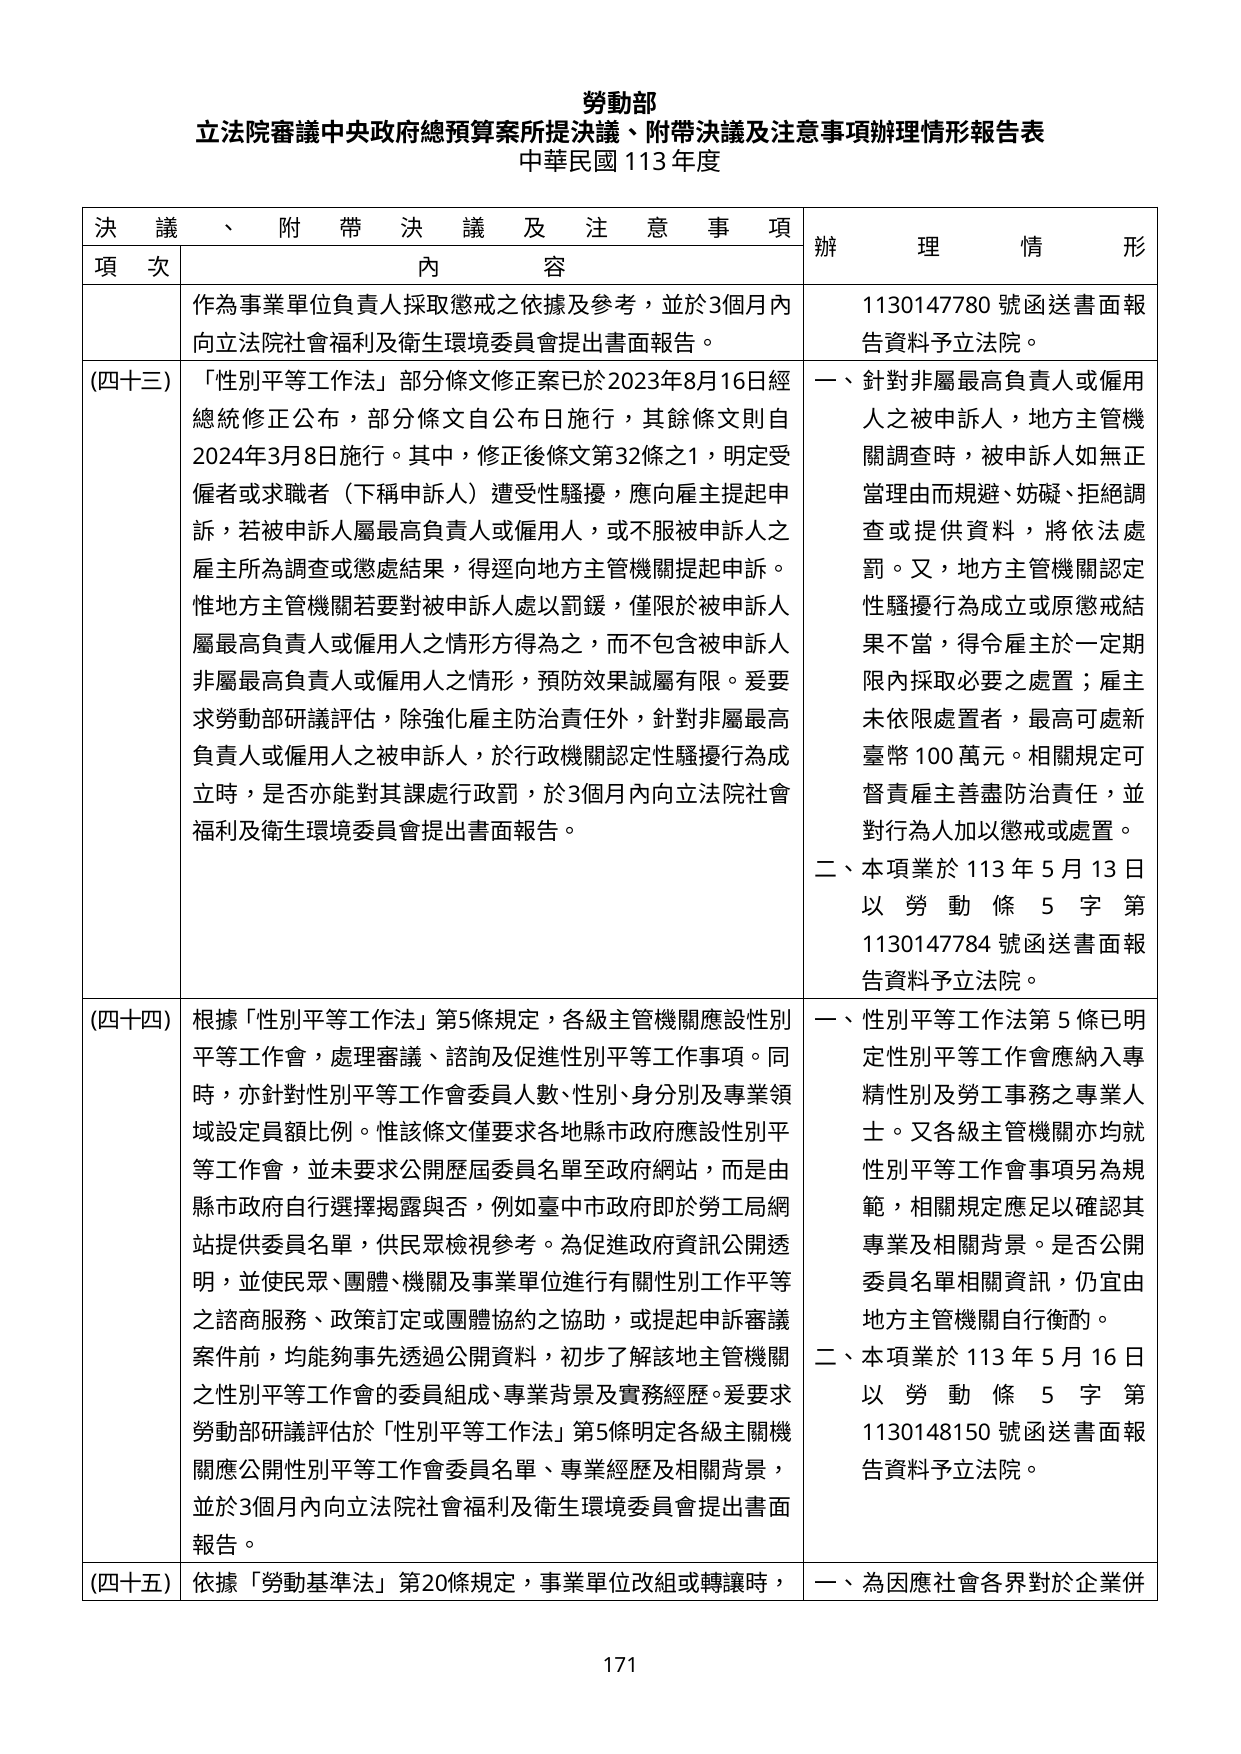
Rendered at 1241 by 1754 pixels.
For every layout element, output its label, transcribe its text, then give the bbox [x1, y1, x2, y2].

table_cell 根據「性別平等工作法」第5條規定，各級主管機關應設性別平等工作會，處理審議、諮詢及促進性別平等工作事項。同時，亦針對性別平等工作會委員人數、性別、身分別及專業領域設定員額比例。惟該條文僅要求各地縣市政府應設性別平等工作會，並未要求公開歷屆委員名單至政府網站，而是由縣市政府自行選擇揭露與否，例如臺中市政府即於勞工局網站提供委員名單，供民眾檢視參考。為促進政府資訊公開透明，並使民眾、團體、機關及事業單位進行有關性別工作平等之諮商服務、政策訂定或團體協約之協助，或提起申訴審議案件前，均能夠事先透過公開資料，初步了解該地主管機關之性別平等工作會的委員組成、專業背景及實務經歷。爰要求勞動部研議評估於「性別平等工作法」第5條明定各級主關機關應公開性別平等工作會委員名單、專業經歷及相關背景，並於3個月內向立法院社會福利及衛生環境委員會提出書面報告。 [181, 999, 803, 1562]
table_cell 性別平等工作法第5條已明定性別平等工作會應納入專精性別及勞工事務之專業人士。又各級主管機關亦均就性別平等工作會事項另為規範，相關規定應足以確認其專業及相關背景。是否公開委員名單相關資訊，仍宜由地方主管機關自行衡酌。 本項業於113年5月16日以勞動條5字第1130148150號函送書面報告資料予立法院。 [804, 999, 1157, 1562]
table_cell (四十三) [83, 361, 180, 998]
table_cell 項次 [83, 246, 180, 284]
table_cell (四十五) [83, 1563, 180, 1600]
table_cell 內 容 [181, 246, 803, 284]
table_cell [83, 285, 180, 360]
table_header 辦理情形 [804, 208, 1157, 284]
table_cell 「性別平等工作法」部分條文修正案已於2023年8月16日經總統修正公布，部分條文自公布日施行，其餘條文則自2024年3月8日施行。其中，修正後條文第32條之1，明定受僱者或求職者（下稱申訴人）遭受性騷擾，應向雇主提起申訴，若被申訴人屬最高負責人或僱用人，或不服被申訴人之雇主所為調查或懲處結果，得逕向地方主管機關提起申訴。惟地方主管機關若要對被申訴人處以罰鍰，僅限於被申訴人屬最高負責人或僱用人之情形方得為之，而不包含被申訴人非屬最高負責人或僱用人之情形，預防效果誠屬有限。爰要求勞動部研議評估，除強化雇主防治責任外，針對非屬最高負責人或僱用人之被申訴人，於行政機關認定性騷擾行為成立時，是否亦能對其課處行政罰，於3個月內向立法院社會福利及衛生環境委員會提出書面報告。 [181, 361, 803, 998]
table_cell 針對非屬最高負責人或僱用人之被申訴人，地方主管機關調查時，被申訴人如無正當理由而規避、妨礙、拒絕調查或提供資料，將依法處罰。又，地方主管機關認定性騷擾行為成立或原懲戒結果不當，得令雇主於一定期限內採取必要之處置；雇主未依限處置者，最高可處新臺幣100萬元。相關規定可督責雇主善盡防治責任，並對行為人加以懲戒或處置。 本項業於113年5月13日以勞動條5字第1130147784號函送書面報告資料予立法院。 [804, 361, 1157, 998]
table_header 決議、附帶決議及注意事項 [83, 208, 803, 245]
table_cell (四十四) [83, 999, 180, 1562]
table_cell 1130147780號函送書面報告資料予立法院。 [804, 285, 1157, 360]
table_cell 為因應社會各界對於企業併 [804, 1563, 1157, 1600]
table_cell 依據「勞動基準法」第20條規定，事業單位改組或轉讓時， [181, 1563, 803, 1600]
table_cell 作為事業單位負責人採取懲戒之依據及參考，並於3個月內向立法院社會福利及衛生環境委員會提出書面報告。 [181, 285, 803, 360]
